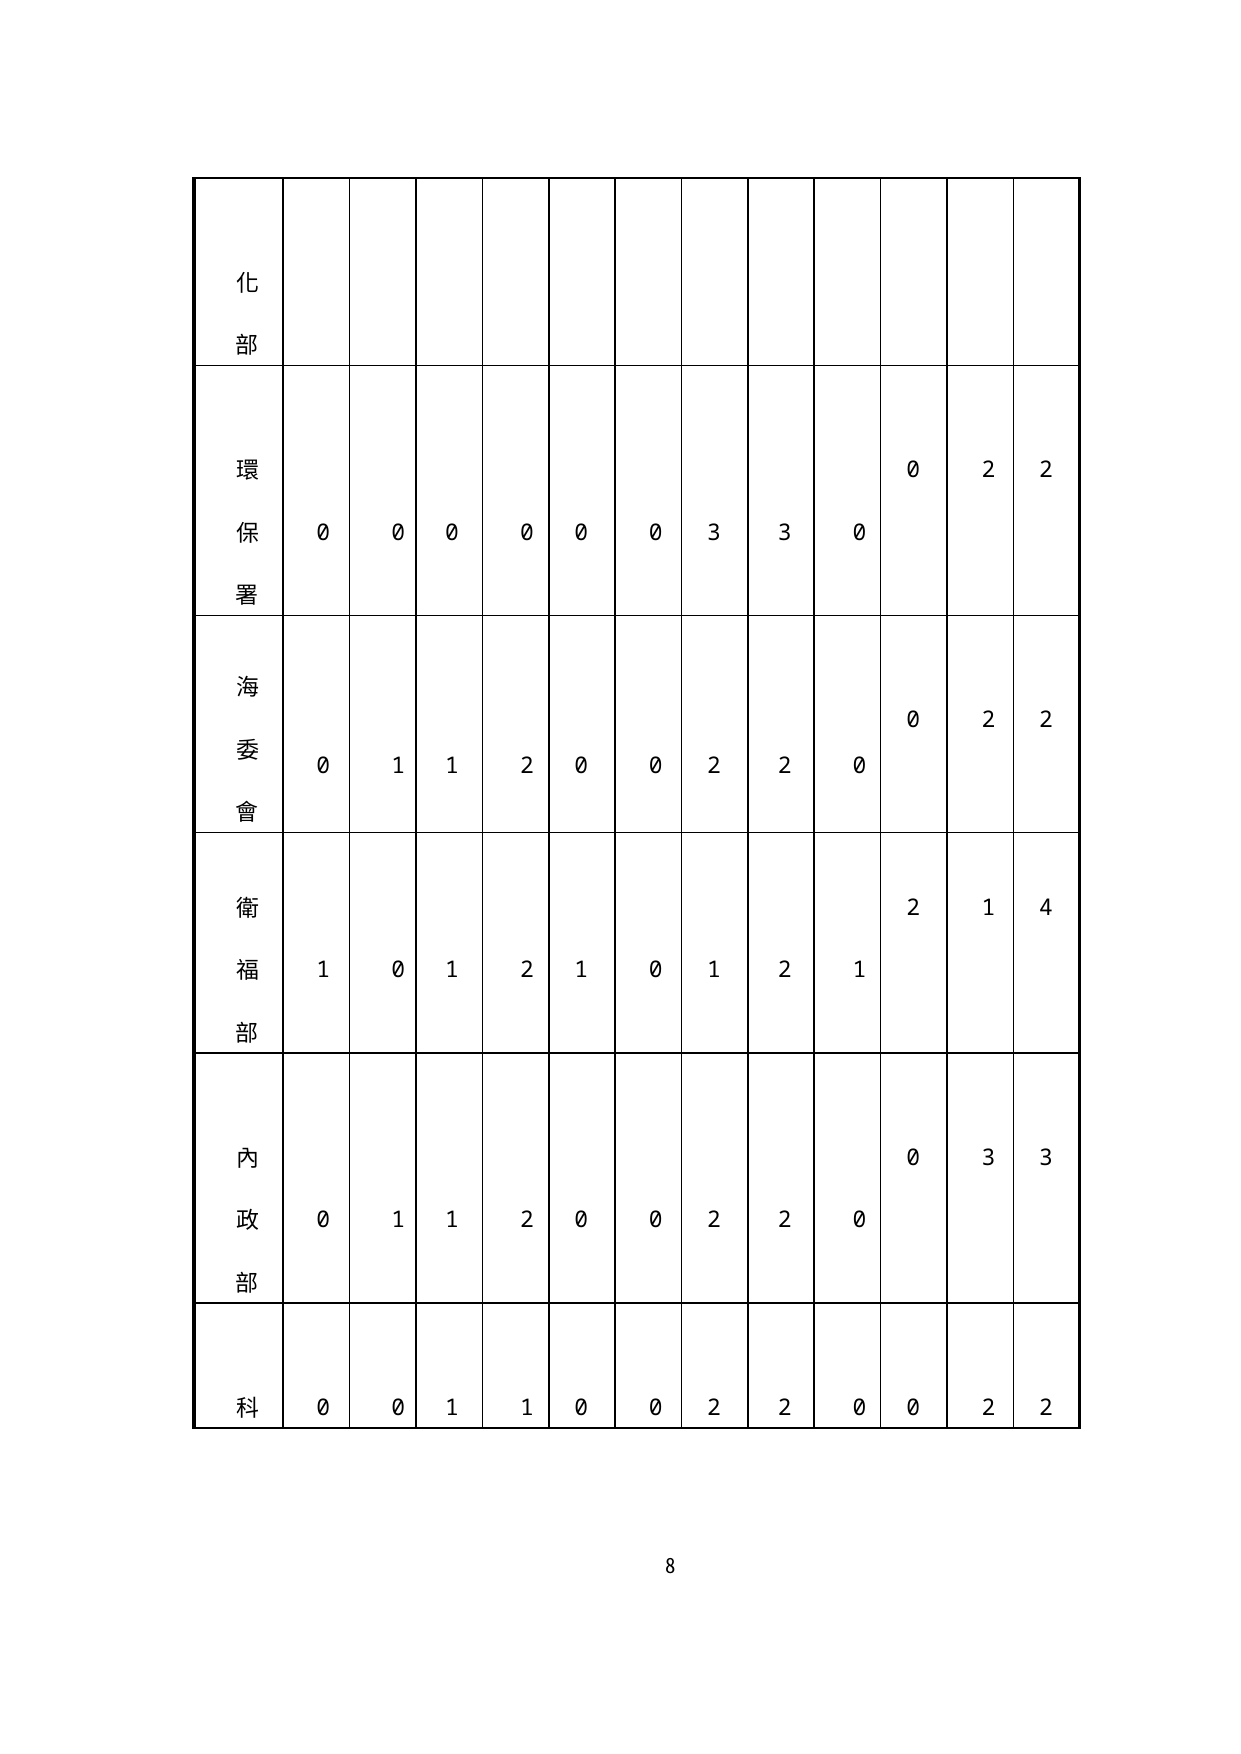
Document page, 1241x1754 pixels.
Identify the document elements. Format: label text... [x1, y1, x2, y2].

table_cell [284, 179, 349, 365]
table_cell 2 [948, 1304, 1013, 1427]
table_cell 3 [682, 366, 747, 615]
table_cell [350, 179, 415, 365]
table_cell 1 [417, 616, 482, 832]
table_cell 0 [616, 1304, 681, 1427]
table_cell 0 [284, 366, 349, 615]
table_cell 2 [483, 616, 548, 832]
table_cell [483, 179, 548, 365]
table_cell 海委會 [196, 616, 282, 832]
table_cell 0 [616, 1054, 681, 1302]
table_cell 0 [284, 1304, 349, 1427]
table_cell 0 [350, 366, 415, 615]
table_cell 2 [682, 1054, 747, 1302]
table_cell 2 [749, 833, 813, 1052]
table_cell 科 [196, 1304, 282, 1427]
table_cell 衛福部 [196, 833, 282, 1052]
table_cell 0 [550, 366, 614, 615]
table_cell [749, 179, 813, 365]
table_cell 0 [881, 366, 946, 615]
table_cell 化部 [196, 179, 282, 365]
table_cell 2 [483, 1054, 548, 1302]
table_cell 3 [948, 1054, 1013, 1302]
table_cell [616, 179, 681, 365]
table_cell 1 [550, 833, 614, 1052]
table_cell 2 [749, 616, 813, 832]
table_cell 3 [1014, 1054, 1078, 1302]
table_cell [417, 179, 482, 365]
table_cell 3 [749, 366, 813, 615]
table_cell 1 [350, 1054, 415, 1302]
table_cell 2 [483, 833, 548, 1052]
table_cell 0 [483, 366, 548, 615]
table_cell 0 [815, 366, 880, 615]
table_cell 0 [815, 1054, 880, 1302]
table_cell 0 [881, 616, 946, 832]
table_cell 0 [350, 1304, 415, 1427]
table_cell 1 [948, 833, 1013, 1052]
table_cell 2 [948, 616, 1013, 832]
table_cell 0 [616, 833, 681, 1052]
table_cell 2 [682, 1304, 747, 1427]
table_cell 0 [815, 616, 880, 832]
table_cell 1 [417, 1304, 482, 1427]
table_cell 2 [881, 833, 946, 1052]
table_cell [550, 179, 614, 365]
table_cell 2 [1014, 366, 1078, 615]
table_cell 0 [881, 1304, 946, 1427]
table_cell [881, 179, 946, 365]
table_cell [815, 179, 880, 365]
table_cell 2 [1014, 616, 1078, 832]
table_cell 1 [682, 833, 747, 1052]
table_cell 1 [350, 616, 415, 832]
table_cell 1 [417, 1054, 482, 1302]
table_cell 0 [350, 833, 415, 1052]
table_cell 2 [682, 616, 747, 832]
table_cell 1 [815, 833, 880, 1052]
table_cell 0 [616, 366, 681, 615]
table_cell 0 [550, 1304, 614, 1427]
table_cell [682, 179, 747, 365]
table_cell 2 [1014, 1304, 1078, 1427]
table_cell 0 [881, 1054, 946, 1302]
table_cell 0 [284, 616, 349, 832]
table_cell 0 [550, 616, 614, 832]
table_cell 0 [284, 1054, 349, 1302]
table_cell 2 [749, 1304, 813, 1427]
table_cell 4 [1014, 833, 1078, 1052]
table_cell 1 [483, 1304, 548, 1427]
table_cell 0 [815, 1304, 880, 1427]
table_cell 1 [417, 833, 482, 1052]
table_cell 內政部 [196, 1054, 282, 1302]
table_cell 2 [948, 366, 1013, 615]
table_cell 0 [417, 366, 482, 615]
table_cell 環保署 [196, 366, 282, 615]
table_cell 2 [749, 1054, 813, 1302]
table_cell [948, 179, 1013, 365]
table_cell 0 [550, 1054, 614, 1302]
table_cell [1014, 179, 1078, 365]
table_cell 1 [284, 833, 349, 1052]
table_cell 0 [616, 616, 681, 832]
